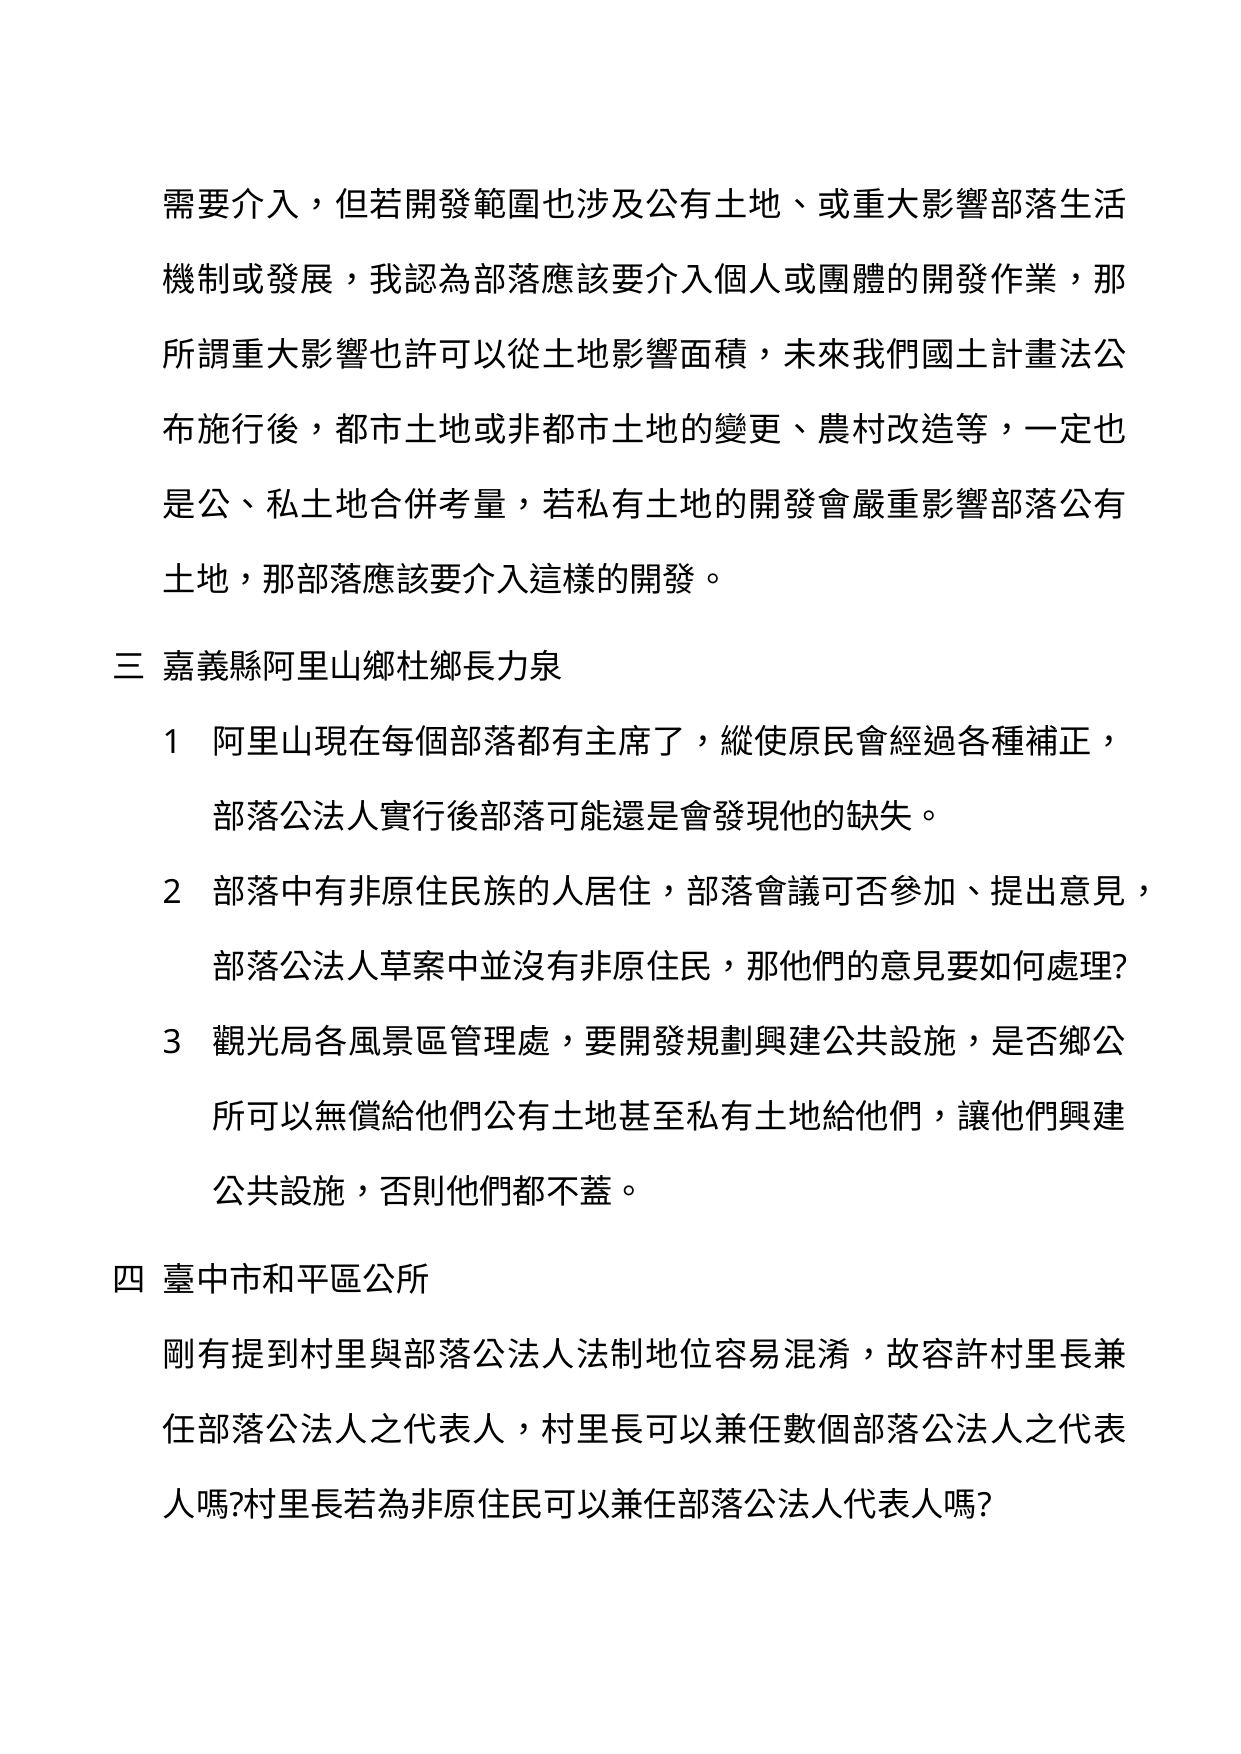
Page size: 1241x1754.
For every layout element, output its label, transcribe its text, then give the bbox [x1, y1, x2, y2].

text 剛有提到村里與部落公法人法制地位容易混淆，故容許村里長兼任部落公法人之代表人，村里長可以兼任數個部落公法人之代表人嗎?村里長若為非原住民可以兼任部落公法人代表人嗎? [162, 1314, 1128, 1539]
list 觀光局各風景區管理處，要開發規劃興建公共設施，是否鄉公所可以無償給他們公有土地甚至私有土地給他們，讓他們興建公共設施，否則他們都不蓋。 [162, 1002, 1128, 1227]
list 有關劃設辦法是否除公有土地外還要納入私有土地，我提些意見，如果僅是單純私人的開發或土地利用，或許部落同意行使機制不需要介入，但若開發範圍也涉及公有土地、或重大影響部落生活機制或發展，我認為部落應該要介入個人或團體的開發作業，那所謂重大影響也許可以從土地影響面積，未來我們國土計畫法公布施行後，都市土地或非都市土地的變更、農村改造等，一定也是公、私土地合併考量，若私有土地的開發會嚴重影響部落公有土地，那部落應該要介入這樣的開發。 [163, 164, 1128, 614]
list 臺中市和平區公所 [112, 1239, 1128, 1314]
list 部落中有非原住民族的人居住，部落會議可否參加、提出意見，部落公法人草案中並沒有非原住民，那他們的意見要如何處理? [162, 852, 1128, 1002]
list 嘉義縣阿里山鄉杜鄉長力泉 [112, 627, 1128, 702]
list 阿里山現在每個部落都有主席了，縱使原民會經過各種補正，部落公法人實行後部落可能還是會發現他的缺失。 [162, 702, 1128, 852]
